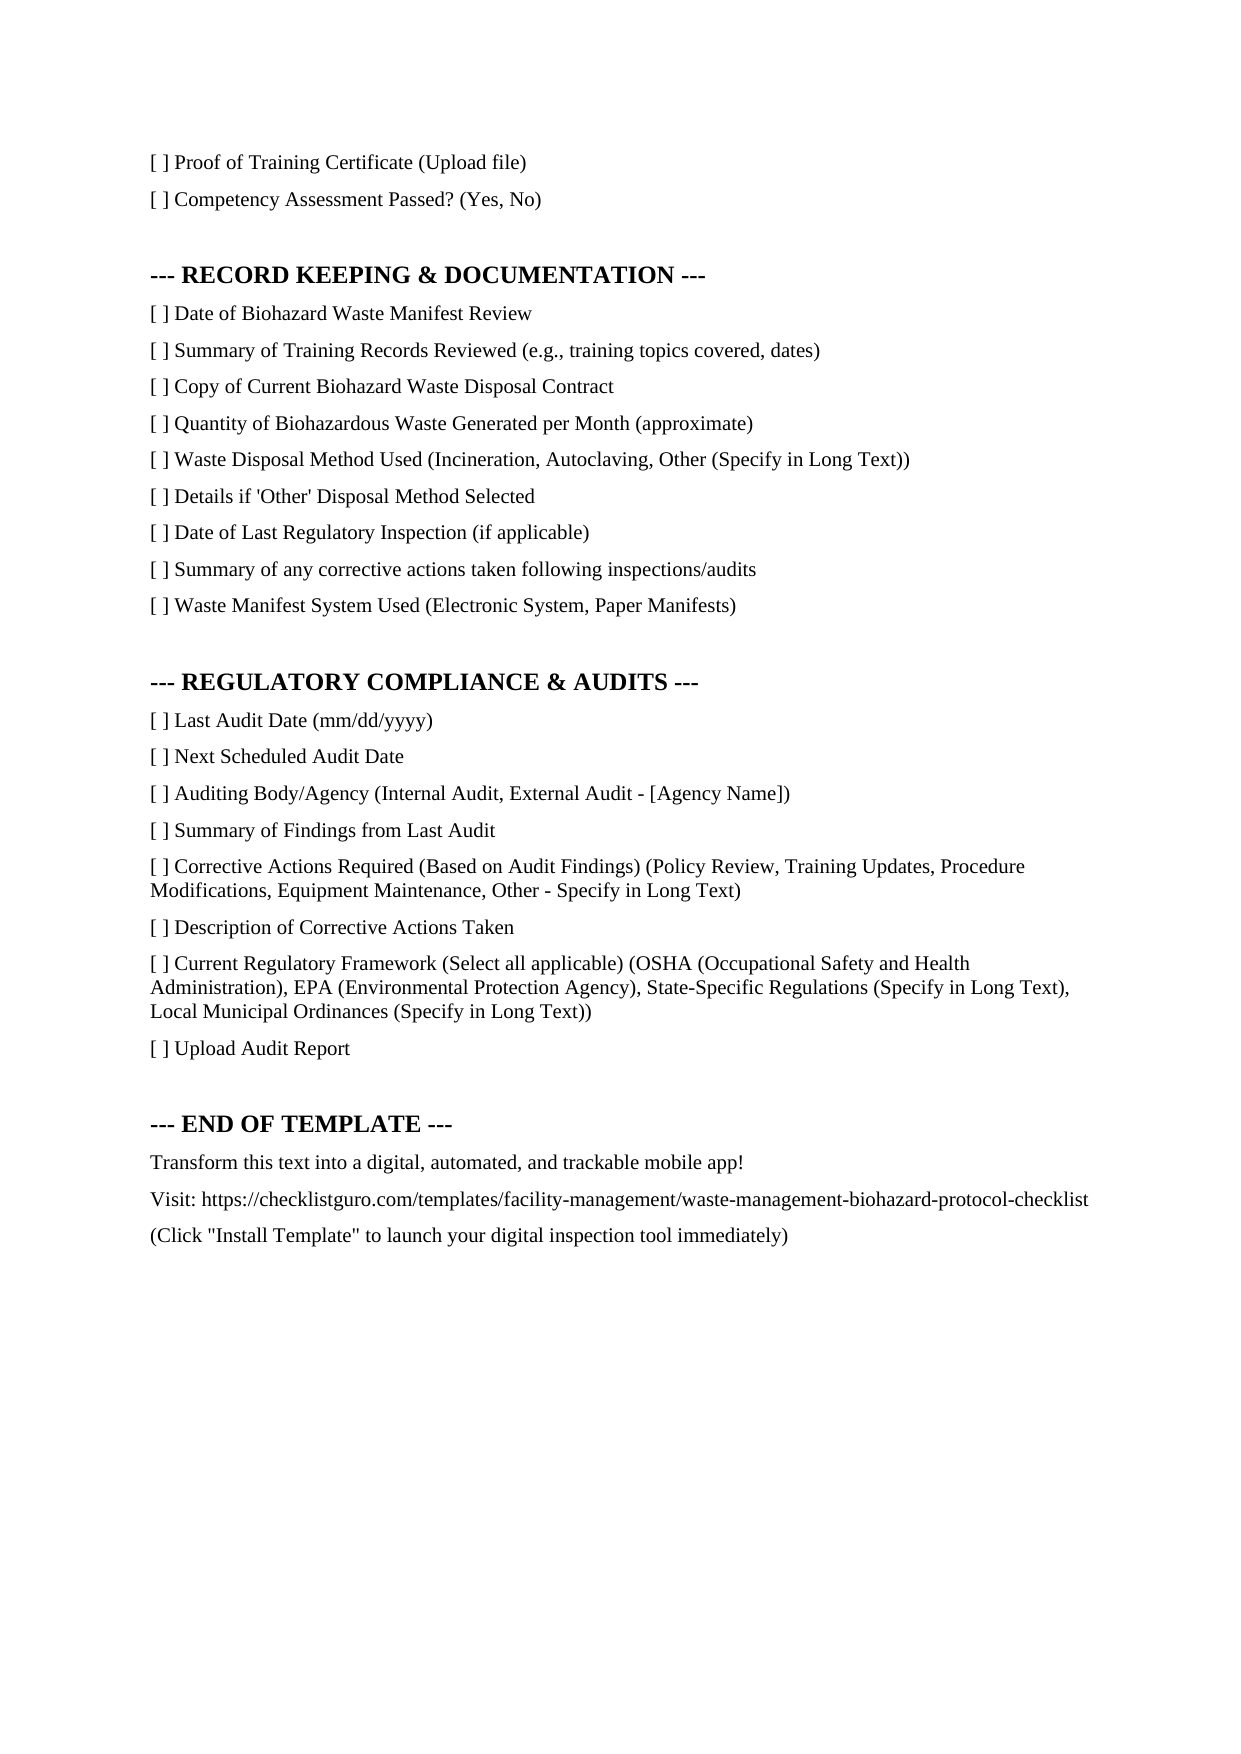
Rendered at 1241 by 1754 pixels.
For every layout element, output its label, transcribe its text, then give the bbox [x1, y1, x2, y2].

text Transform this text into a digital, automated, and trackable mobile app! [150, 1150, 1090, 1174]
text Visit: https://checklistguro.com/templates/facility-management/waste-management-biohazard-protocol-checklist [150, 1187, 1090, 1211]
text [ ] Waste Disposal Method Used (Incineration, Autoclaving, Other (Specify in Long Text)) [150, 447, 1090, 471]
text (Click "Install Template" to launch your digital inspection tool immediately) [150, 1223, 1090, 1247]
text [ ] Quantity of Biohazardous Waste Generated per Month (approximate) [150, 411, 1090, 435]
text [ ] Copy of Current Biohazard Waste Disposal Contract [150, 374, 1090, 398]
text [ ] Upload Audit Report [150, 1036, 1090, 1060]
text --- REGULATORY COMPLIANCE & AUDITS --- [150, 667, 1090, 695]
text --- RECORD KEEPING & DOCUMENTATION --- [150, 260, 1090, 288]
text [ ] Last Audit Date (mm/dd/yyyy) [150, 708, 1090, 732]
text [ ] Next Scheduled Audit Date [150, 744, 1090, 768]
text [ ] Summary of any corrective actions taken following inspections/audits [150, 557, 1090, 581]
text [ ] Competency Assessment Passed? (Yes, No) [150, 187, 1090, 211]
text [ ] Description of Corrective Actions Taken [150, 915, 1090, 939]
text [ ] Waste Manifest System Used (Electronic System, Paper Manifests) [150, 593, 1090, 617]
text [ ] Corrective Actions Required (Based on Audit Findings) (Policy Review, Training Updates, Procedure Modifications, Equipment Maintenance, Other - Specify in Long Text) [150, 854, 1090, 902]
text [ ] Date of Biohazard Waste Manifest Review [150, 301, 1090, 325]
text --- END OF TEMPLATE --- [150, 1109, 1090, 1138]
text [ ] Date of Last Regulatory Inspection (if applicable) [150, 520, 1090, 544]
text [ ] Current Regulatory Framework (Select all applicable) (OSHA (Occupational Safety and Health Administration), EPA (Environmental Protection Agency), State-Specific Regulations (Specify in Long Text), Local Municipal Ordinances (Specify in Long Text)) [150, 951, 1090, 1023]
text [ ] Auditing Body/Agency (Internal Audit, External Audit - [Agency Name]) [150, 781, 1090, 805]
text [ ] Summary of Findings from Last Audit [150, 817, 1090, 842]
text [ ] Proof of Training Certificate (Upload file) [150, 150, 1090, 174]
text [ ] Summary of Training Records Reviewed (e.g., training topics covered, dates) [150, 337, 1090, 362]
text [ ] Details if 'Other' Disposal Method Selected [150, 484, 1090, 508]
